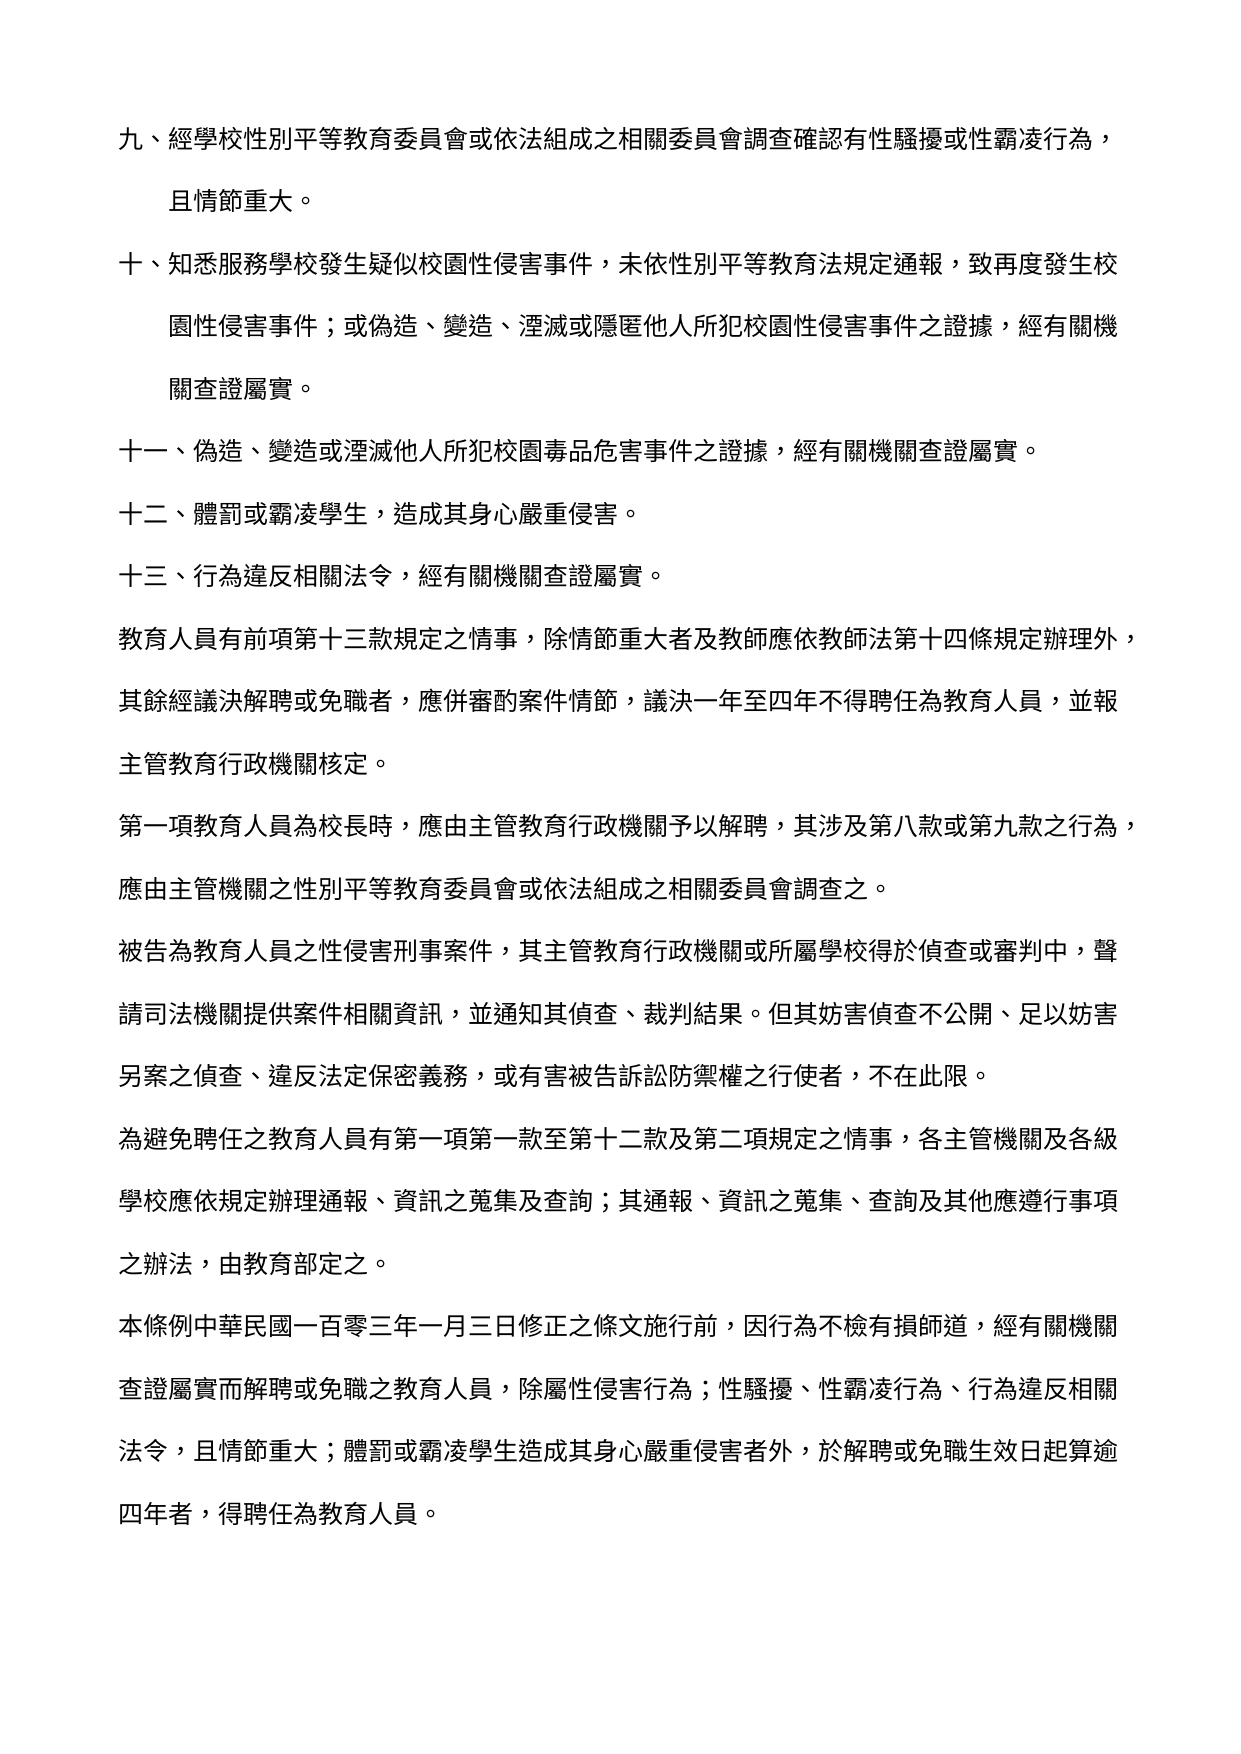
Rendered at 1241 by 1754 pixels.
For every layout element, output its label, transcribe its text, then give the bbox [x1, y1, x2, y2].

text 教育人員有前項第十三款規定之情事，除情節重大者及教師應依教師法第十四條規定辦理外，其餘經議決解聘或免職者，應併審酌案件情節，議決一年至四年不得聘任為教育人員，並報主管教育行政機關核定。 [118, 596, 1122, 783]
text 為避免聘任之教育人員有第一項第一款至第十二款及第二項規定之情事，各主管機關及各級學校應依規定辦理通報、資訊之蒐集及查詢；其通報、資訊之蒐集、查詢及其他應遵行事項之辦法，由教育部定之。 [118, 1096, 1122, 1283]
text 十、知悉服務學校發生疑似校園性侵害事件，未依性別平等教育法規定通報，致再度發生校園性侵害事件；或偽造、變造、湮滅或隱匿他人所犯校園性侵害事件之證據，經有關機關查證屬實。 [118, 221, 1122, 408]
text 被告為教育人員之性侵害刑事案件，其主管教育行政機關或所屬學校得於偵查或審判中，聲請司法機關提供案件相關資訊，並通知其偵查、裁判結果。但其妨害偵查不公開、足以妨害另案之偵查、違反法定保密義務，或有害被告訴訟防禦權之行使者，不在此限。 [118, 908, 1122, 1096]
text 十三、行為違反相關法令，經有關機關查證屬實。 [118, 533, 1122, 596]
text 第一項教育人員為校長時，應由主管教育行政機關予以解聘，其涉及第八款或第九款之行為，應由主管機關之性別平等教育委員會或依法組成之相關委員會調查之。 [118, 783, 1122, 908]
text 十一、偽造、變造或湮滅他人所犯校園毒品危害事件之證據，經有關機關查證屬實。 [118, 408, 1122, 471]
text 九、經學校性別平等教育委員會或依法組成之相關委員會調查確認有性騷擾或性霸凌行為，且情節重大。 [118, 96, 1122, 221]
text 十二、體罰或霸凌學生，造成其身心嚴重侵害。 [118, 471, 1122, 533]
text 本條例中華民國一百零三年一月三日修正之條文施行前，因行為不檢有損師道，經有關機關查證屬實而解聘或免職之教育人員，除屬性侵害行為；性騷擾、性霸凌行為、行為違反相關法令，且情節重大；體罰或霸凌學生造成其身心嚴重侵害者外，於解聘或免職生效日起算逾四年者，得聘任為教育人員。 [118, 1283, 1122, 1533]
